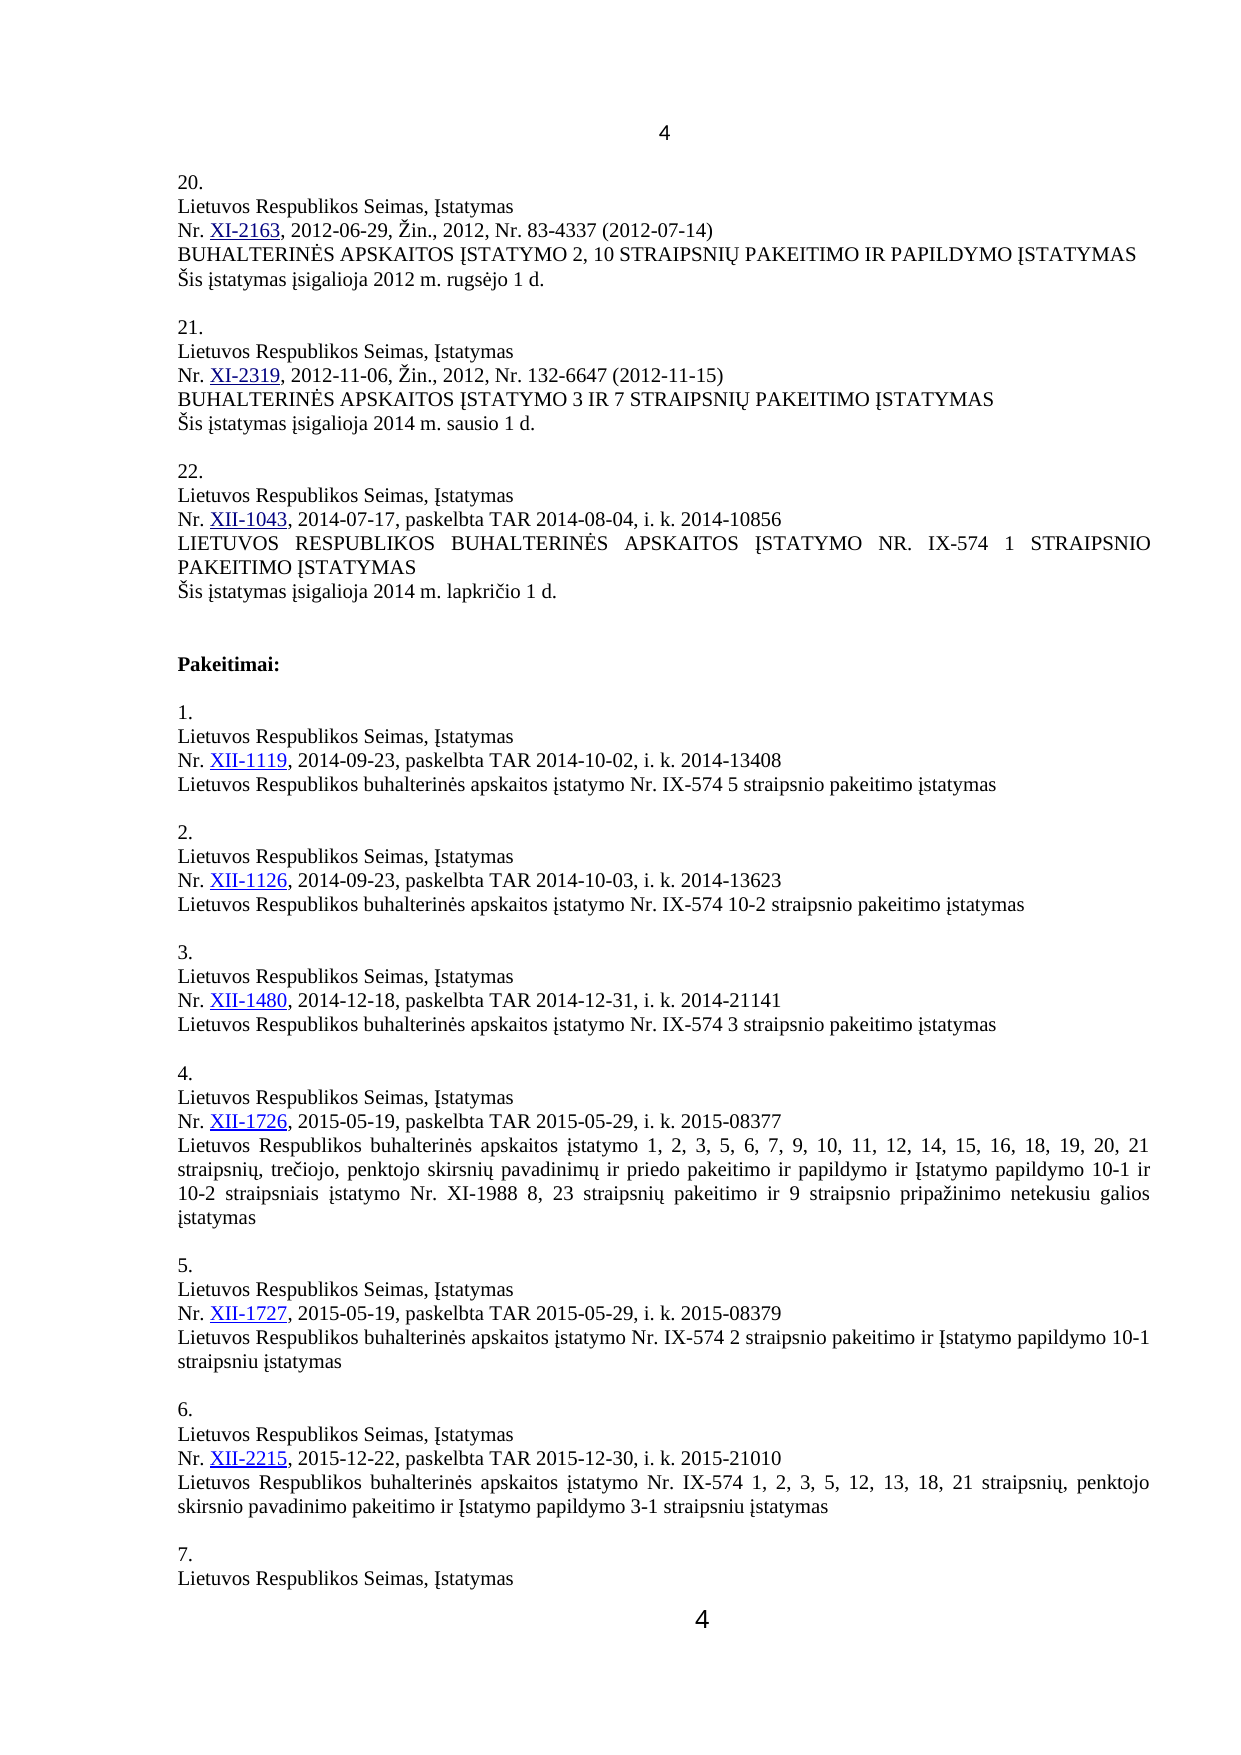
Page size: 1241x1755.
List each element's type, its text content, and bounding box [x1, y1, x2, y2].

text Lietuvos Respublikos buhalterinės apskaitos įstatymo 1, 2, 3, 5, 6, 7, 9, 10, 11, 12, 14, 15, 16, 18, 19, 20, 21 straipsnių, trečiojo, penktojo skirsnių pavadinimų ir priedo pakeitimo ir papildymo ir Įstatymo papildymo 10-1 ir 10-2 straipsniais įstatymo Nr. XI-1988 8, 23 straipsnių pakeitimo ir 9 straipsnio pripažinimo netekusiu galios įstatymas [177, 1133, 1152, 1229]
text Nr. XI-2319, 2012-11-06, Žin., 2012, Nr. 132-6647 (2012-11-15) [177, 363, 1152, 387]
text Nr. XII-1043, 2014-07-17, paskelbta TAR 2014-08-04, i. k. 2014-10856 [177, 507, 1152, 531]
text Lietuvos Respublikos Seimas, Įstatymas [177, 1421, 1152, 1446]
text Nr. XII-1119, 2014-09-23, paskelbta TAR 2014-10-02, i. k. 2014-13408 [177, 748, 1152, 772]
text Nr. XII-2215, 2015-12-22, paskelbta TAR 2015-12-30, i. k. 2015-21010 [177, 1446, 1152, 1469]
text 7. [177, 1542, 1152, 1566]
text BUHALTERINĖS APSKAITOS ĮSTATYMO 3 IR 7 STRAIPSNIŲ PAKEITIMO ĮSTATYMAS [177, 387, 1152, 411]
text Lietuvos Respublikos Seimas, Įstatymas [177, 724, 1152, 748]
text Lietuvos Respublikos Seimas, Įstatymas [177, 844, 1152, 868]
text Lietuvos Respublikos Seimas, Įstatymas [177, 1566, 1152, 1590]
text Lietuvos Respublikos buhalterinės apskaitos įstatymo Nr. IX-574 1, 2, 3, 5, 12, 13, 18, 21 straipsnių, penktojo skirsnio pavadinimo pakeitimo ir Įstatymo papildymo 3-1 straipsniu įstatymas [177, 1469, 1152, 1518]
text Lietuvos Respublikos buhalterinės apskaitos įstatymo Nr. IX-574 5 straipsnio pakeitimo įstatymas [177, 772, 1152, 796]
text 22. [177, 459, 1152, 483]
text Pakeitimai: [177, 651, 1152, 676]
text Nr. XII-1727, 2015-05-19, paskelbta TAR 2015-05-29, i. k. 2015-08379 [177, 1301, 1152, 1325]
text BUHALTERINĖS APSKAITOS ĮSTATYMO 2, 10 STRAIPSNIŲ PAKEITIMO IR PAPILDYMO ĮSTATYMAS [177, 242, 1152, 266]
text Nr. XII-1126, 2014-09-23, paskelbta TAR 2014-10-03, i. k. 2014-13623 [177, 868, 1152, 892]
text Lietuvos Respublikos Seimas, Įstatymas [177, 1084, 1152, 1109]
text 20. [177, 170, 1152, 194]
text 3. [177, 940, 1152, 964]
text Lietuvos Respublikos Seimas, Įstatymas [177, 483, 1152, 507]
text Nr. XII-1480, 2014-12-18, paskelbta TAR 2014-12-31, i. k. 2014-21141 [177, 988, 1152, 1012]
text Lietuvos Respublikos Seimas, Įstatymas [177, 339, 1152, 363]
text 21. [177, 314, 1152, 339]
text Lietuvos Respublikos Seimas, Įstatymas [177, 194, 1152, 218]
text Šis įstatymas įsigalioja 2014 m. lapkričio 1 d. [177, 579, 1152, 603]
text 6. [177, 1397, 1152, 1421]
text LIETUVOS RESPUBLIKOS BUHALTERINĖS APSKAITOS ĮSTATYMO NR. IX-574 1 STRAIPSNIO PAKEITIMO ĮSTATYMAS [177, 531, 1152, 579]
text Nr. XI-2163, 2012-06-29, Žin., 2012, Nr. 83-4337 (2012-07-14) [177, 218, 1152, 242]
text Lietuvos Respublikos buhalterinės apskaitos įstatymo Nr. IX-574 2 straipsnio pakeitimo ir Įstatymo papildymo 10-1 straipsniu įstatymas [177, 1325, 1152, 1373]
text Lietuvos Respublikos Seimas, Įstatymas [177, 964, 1152, 988]
text Lietuvos Respublikos Seimas, Įstatymas [177, 1277, 1152, 1301]
text Nr. XII-1726, 2015-05-19, paskelbta TAR 2015-05-29, i. k. 2015-08377 [177, 1109, 1152, 1133]
text Lietuvos Respublikos buhalterinės apskaitos įstatymo Nr. IX-574 3 straipsnio pakeitimo įstatymas [177, 1012, 1152, 1036]
text Šis įstatymas įsigalioja 2014 m. sausio 1 d. [177, 411, 1152, 435]
text Šis įstatymas įsigalioja 2012 m. rugsėjo 1 d. [177, 266, 1152, 291]
text Lietuvos Respublikos buhalterinės apskaitos įstatymo Nr. IX-574 10-2 straipsnio pakeitimo įstatymas [177, 892, 1152, 916]
text 5. [177, 1253, 1152, 1277]
text 4. [177, 1061, 1152, 1084]
text 1. [177, 699, 1152, 724]
text 2. [177, 820, 1152, 844]
